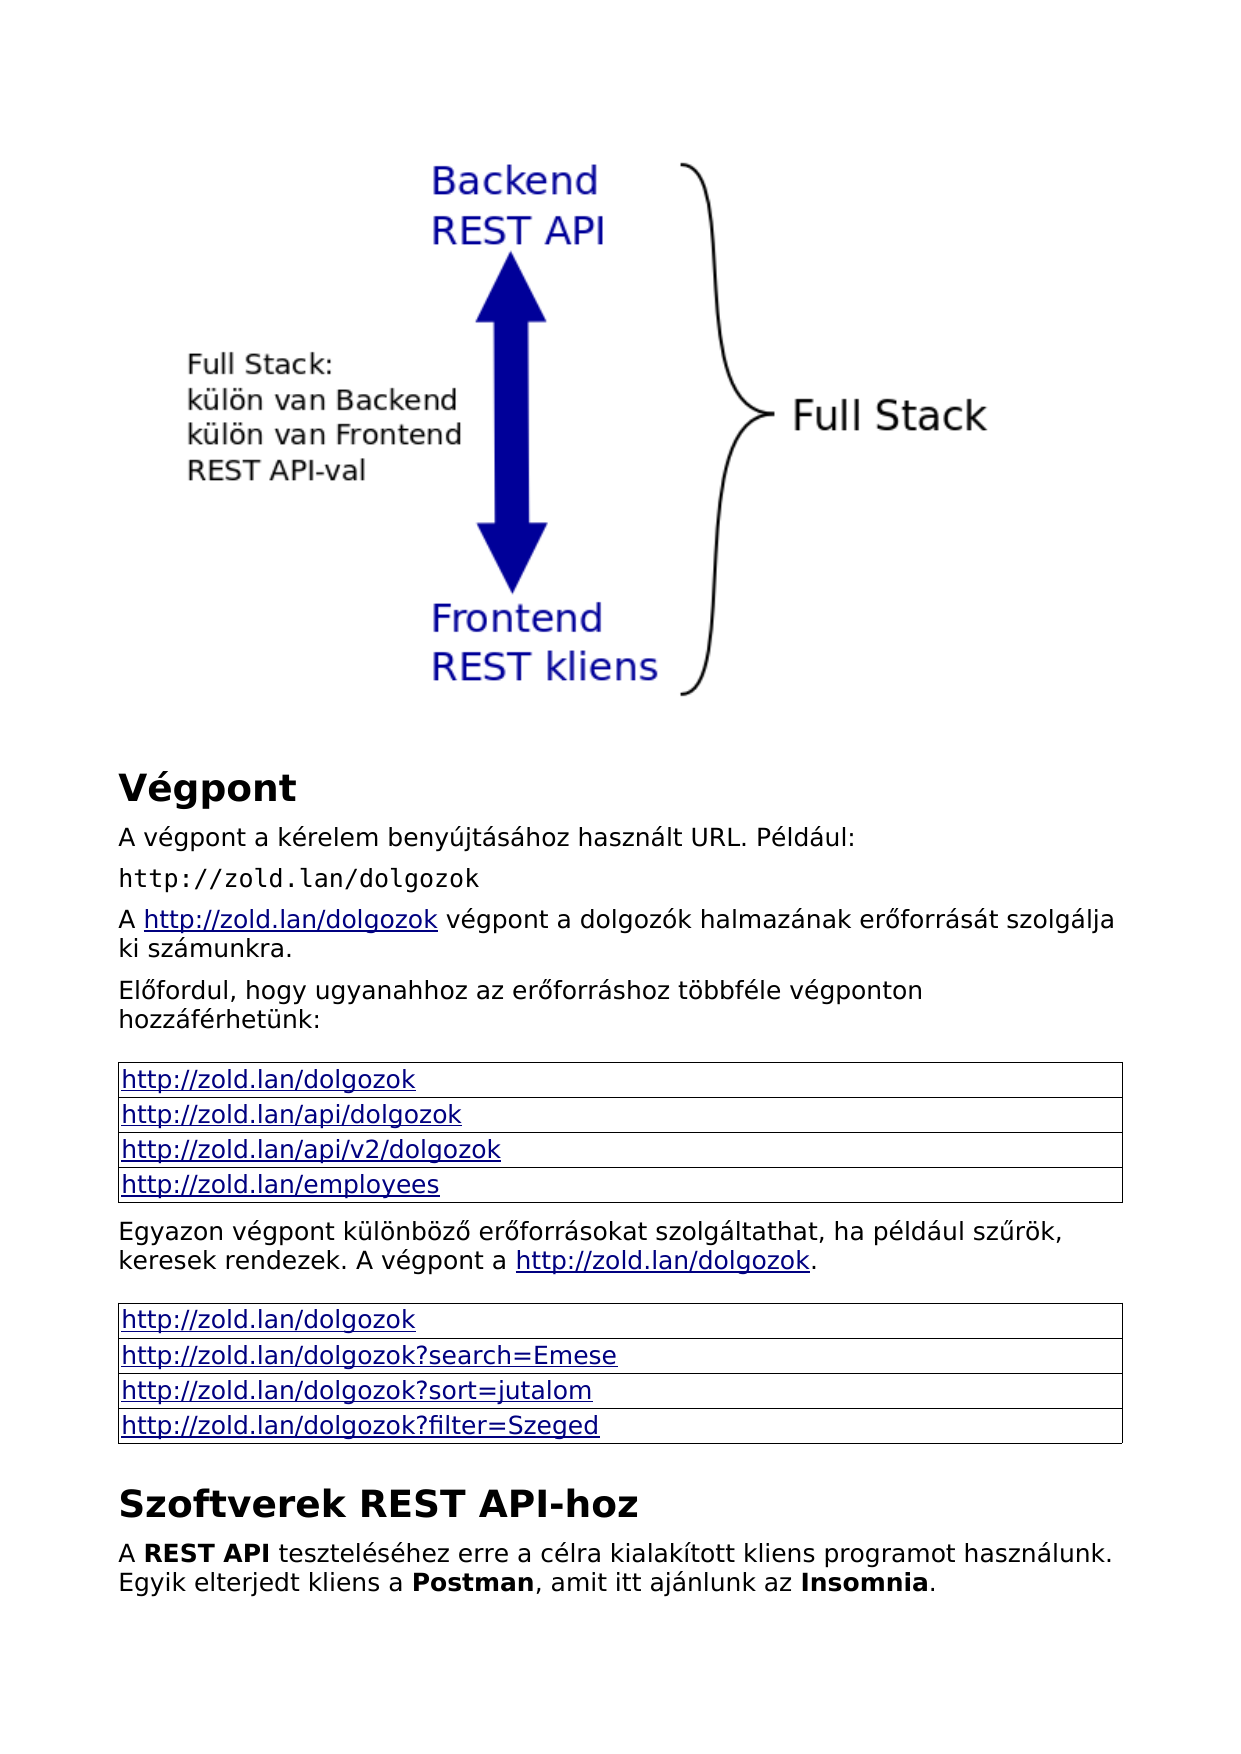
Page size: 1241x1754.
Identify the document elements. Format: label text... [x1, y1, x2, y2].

picture [118, 118, 1028, 729]
text A végpont a kérelem benyújtásához használt URL. Például: [118, 823, 1122, 852]
table_header http://zold.lan/dolgozok [119, 1304, 1122, 1338]
text A http://zold.lan/dolgozok végpont a dolgozók halmazának erőforrását szolgálja ki számunkra. [118, 905, 1122, 964]
text Egyazon végpont különböző erőforrásokat szolgáltathat, ha például szűrök, keresek rendezek. A végpont a http://zold.lan/dolgozok. [118, 1217, 1122, 1275]
table_cell http://zold.lan/dolgozok?filter=Szeged [119, 1409, 1122, 1443]
table_cell http://zold.lan/api/v2/dolgozok [119, 1133, 1122, 1167]
text Előfordul, hogy ugyanahhoz az erőforráshoz többféle végponton hozzáférhetünk: [118, 976, 1122, 1034]
table_cell http://zold.lan/api/dolgozok [119, 1098, 1122, 1132]
table_cell http://zold.lan/dolgozok?search=Emese [119, 1339, 1122, 1373]
subtitle Szoftverek REST API-hoz [118, 1483, 1122, 1527]
table_cell http://zold.lan/employees [119, 1168, 1122, 1202]
text A REST API teszteléséhez erre a célra kialakított kliens programot használunk. Egyik elterjedt kliens a Postman, amit itt ajánlunk az Insomnia. [118, 1539, 1122, 1597]
text http://zold.lan/dolgozok [118, 864, 1122, 893]
table_cell http://zold.lan/dolgozok?sort=jutalom [119, 1374, 1122, 1408]
table_header http://zold.lan/dolgozok [119, 1063, 1122, 1097]
subtitle Végpont [118, 767, 1122, 810]
